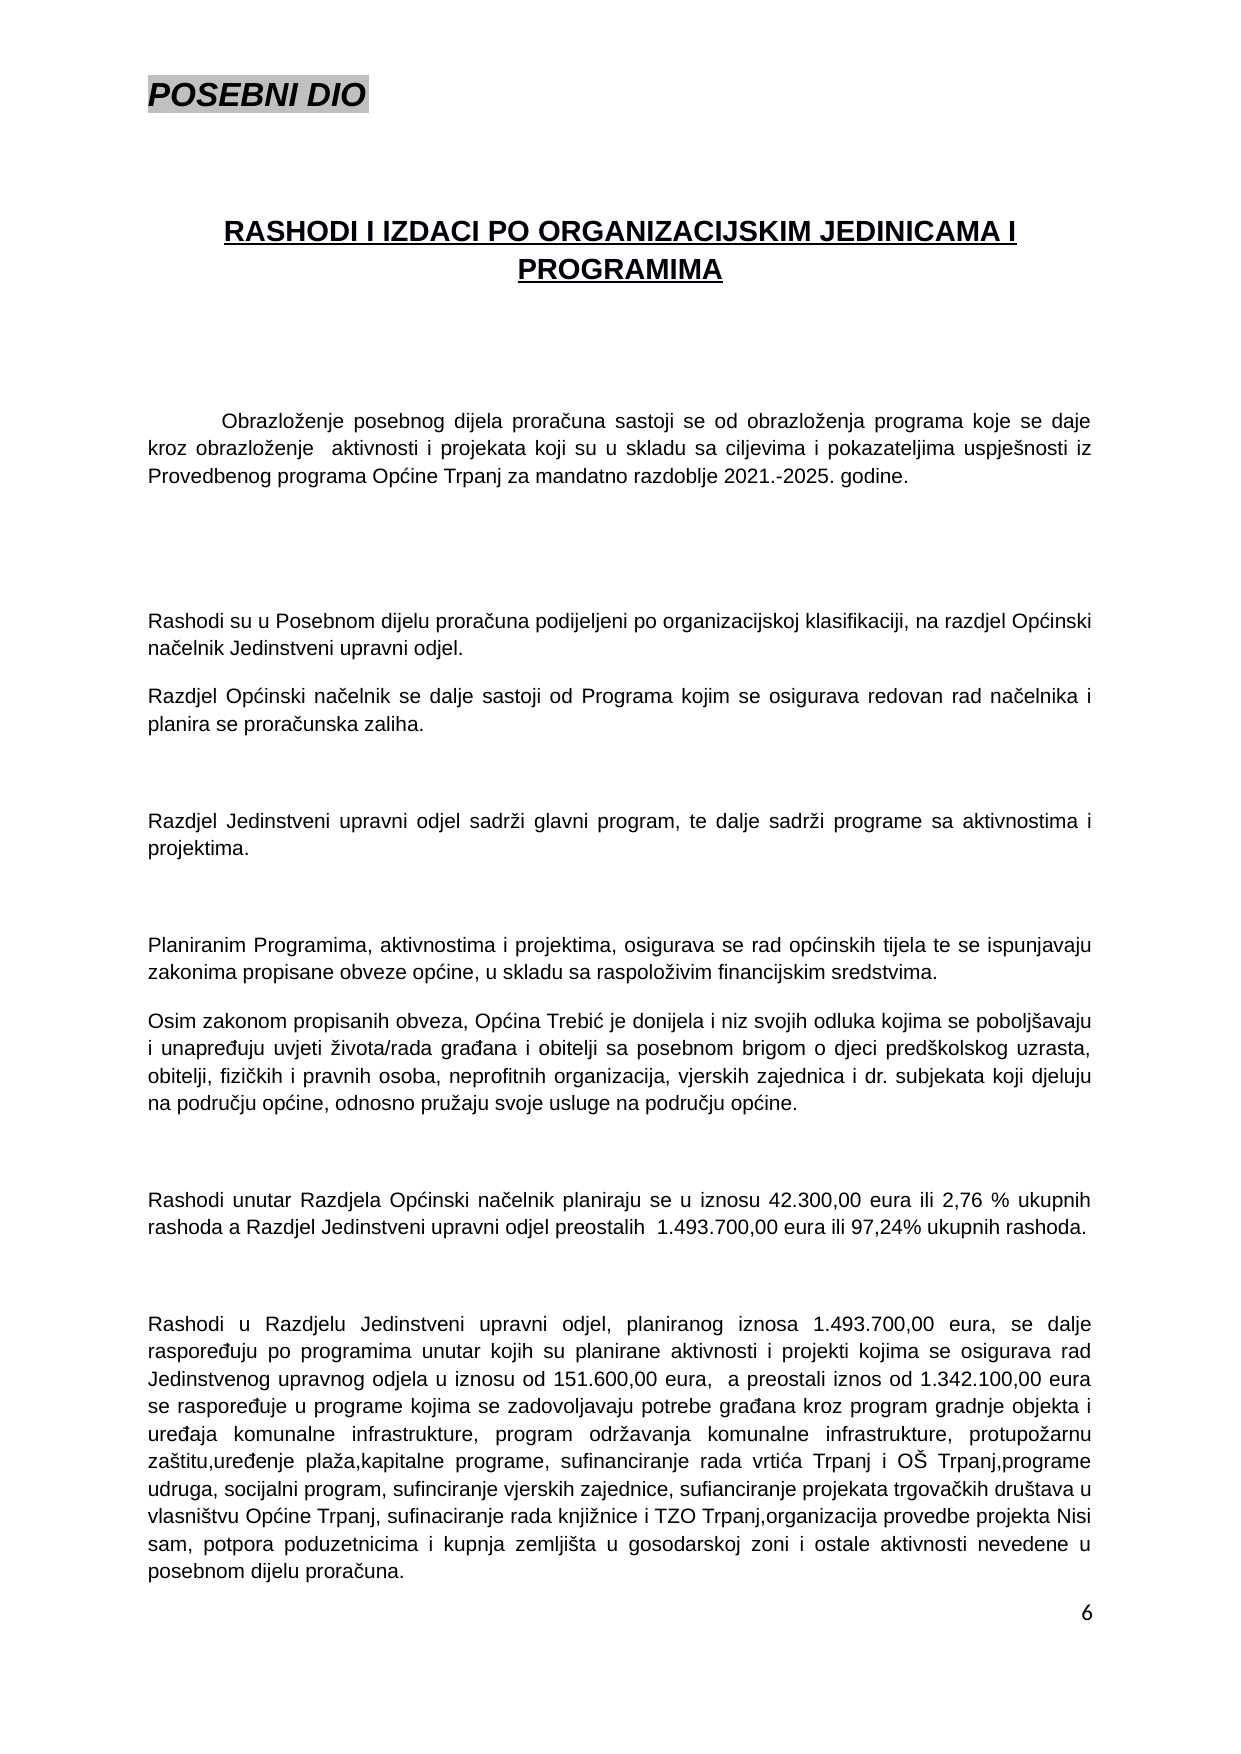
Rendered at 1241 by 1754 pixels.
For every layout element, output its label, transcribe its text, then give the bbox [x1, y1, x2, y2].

text Razdjel Općinski načelnik se dalje sastoji od Programa kojim se osigurava redovan rad načelnika i planira se proračunska zaliha. [148, 684, 1093, 736]
text Obrazloženje posebnog dijela proračuna sastoji se od obrazloženja programa koje se daje kroz obrazloženje aktivnosti i projekata koji su u skladu sa ciljevima i pokazateljima uspješnosti iz Provedbenog programa Općine Trpanj za mandatno razdoblje 2021.-2025. godine. [148, 408, 1093, 487]
text Planiranim Programima, aktivnostima i projektima, osigurava se rad općinskih tijela te se ispunjavaju zakonima propisane obveze općine, u skladu sa raspoloživim financijskim sredstvima. [148, 933, 1093, 984]
text Rashodi u Razdjelu Jedinstveni upravni odjel, planiranog iznosa 1.493.700,00 eura, se dalje raspoređuju po programima unutar kojih su planirane aktivnosti i projekti kojima se osigurava rad Jedinstvenog upravnog odjela u iznosu od 151.600,00 eura, a preostali iznos od 1.342.100,00 eura se raspoređuje u programe kojima se zadovoljavaju potrebe građana kroz program gradnje objekta i uređaja komunalne infrastrukture, program održavanja komunalne infrastrukture, protupožarnu zaštitu,uređenje plaža,kapitalne programe, sufinanciranje rada vrtića Trpanj i OŠ Trpanj,programe udruga, socijalni program, sufinciranje vjerskih zajednice, sufianciranje projekata trgovačkih društava u vlasništvu Općine Trpanj, sufinaciranje rada knjižnice i TZO Trpanj,organizacija provedbe projekta Nisi sam, potpora poduzetnicima i kupnja zemljišta u gosodarskoj zoni i ostale aktivnosti nevedene u posebnom dijelu proračuna. [148, 1312, 1093, 1583]
text Osim zakonom propisanih obveza, Općina Trebić je donijela i niz svojih odluka kojima se poboljšavaju i unapređuju uvjeti života/rada građana i obitelji sa posebnom brigom o djeci predškolskog uzrasta, obitelji, fizičkih i pravnih osoba, neprofitnih organizacija, vjerskih zajednica i dr. subjekata koji djeluju na području općine, odnosno pružaju svoje usluge na području općine. [148, 1008, 1093, 1115]
text Rashodi unutar Razdjela Općinski načelnik planiraju se u iznosu 42.300,00 eura ili 2,76 % ukupnih rashoda a Razdjel Jedinstveni upravni odjel preostalih 1.493.700,00 eura ili 97,24% ukupnih rashoda. [148, 1188, 1093, 1239]
text Razdjel Jedinstveni upravni odjel sadrži glavni program, te dalje sadrži programe sa aktivnostima i projektima. [148, 808, 1093, 860]
subtitle POSEBNI DIO [148, 75, 1093, 113]
subtitle RASHODI I IZDACI PO ORGANIZACIJSKIM JEDINICAMA I PROGRAMIMA [148, 214, 1093, 286]
text Rashodi su u Posebnom dijelu proračuna podijeljeni po organizacijskoj klasifikaciji, na razdjel Općinski načelnik Jedinstveni upravni odjel. [148, 608, 1093, 660]
